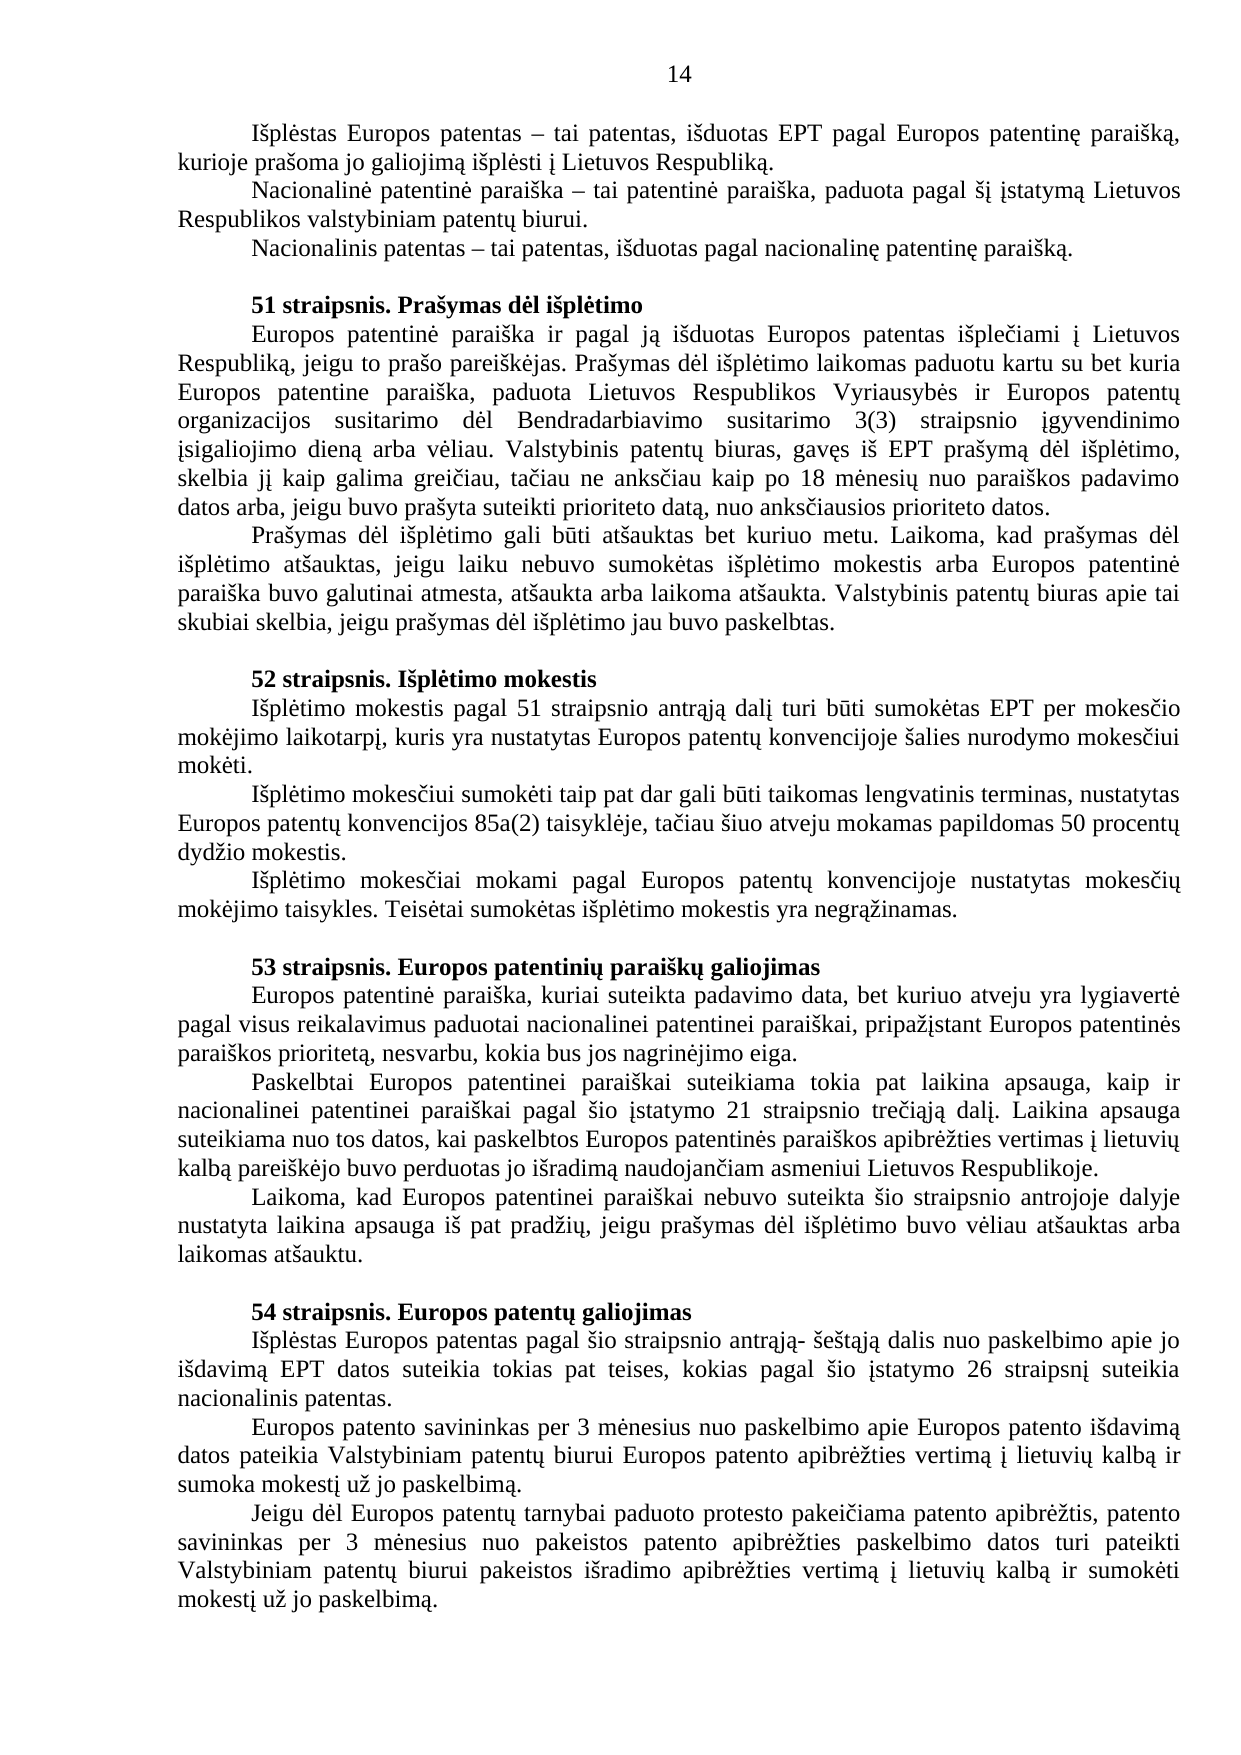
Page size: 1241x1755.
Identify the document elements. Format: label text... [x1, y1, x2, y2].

text Išplėtimo mokesčiui sumokėti taip pat dar gali būti taikomas lengvatinis terminas, nustatytas Europos patentų konvencijos 85a(2) taisyklėje, tačiau šiuo atveju mokamas papildomas 50 procentų dydžio mokestis. [177, 779, 1181, 866]
text 51 straipsnis. Prašymas dėl išplėtimo [177, 291, 1181, 319]
text Paskelbtai Europos patentinei paraiškai suteikiama tokia pat laikina apsauga, kaip ir nacionalinei patentinei paraiškai pagal šio įstatymo 21 straipsnio trečiąją dalį. Laikina apsauga suteikiama nuo tos datos, kai paskelbtos Europos patentinės paraiškos apibrėžties vertimas į lietuvių kalbą pareiškėjo buvo perduotas jo išradimą naudojančiam asmeniui Lietuvos Respublikoje. [177, 1067, 1181, 1182]
text Nacionalinis patentas – tai patentas, išduotas pagal nacionalinę patentinę paraišką. [177, 233, 1181, 262]
text Išplėstas Europos patentas pagal šio straipsnio antrąją- šeštąją dalis nuo paskelbimo apie jo išdavimą EPT datos suteikia tokias pat teises, kokias pagal šio įstatymo 26 straipsnį suteikia nacionalinis patentas. [177, 1326, 1181, 1412]
text Išplėstas Europos patentas – tai patentas, išduotas EPT pagal Europos patentinę paraišką, kurioje prašoma jo galiojimą išplėsti į Lietuvos Respubliką. [177, 118, 1181, 176]
text Nacionalinė patentinė paraiška – tai patentinė paraiška, paduota pagal šį įstatymą Lietuvos Respublikos valstybiniam patentų biurui. [177, 176, 1181, 233]
text Laikoma, kad Europos patentinei paraiškai nebuvo suteikta šio straipsnio antrojoje dalyje nustatyta laikina apsauga iš pat pradžių, jeigu prašymas dėl išplėtimo buvo vėliau atšauktas arba laikomas atšauktu. [177, 1182, 1181, 1268]
text Išplėtimo mokesčiai mokami pagal Europos patentų konvencijoje nustatytas mokesčių mokėjimo taisykles. Teisėtai sumokėtas išplėtimo mokestis yra negrąžinamas. [177, 866, 1181, 923]
text Prašymas dėl išplėtimo gali būti atšauktas bet kuriuo metu. Laikoma, kad prašymas dėl išplėtimo atšauktas, jeigu laiku nebuvo sumokėtas išplėtimo mokestis arba Europos patentinė paraiška buvo galutinai atmesta, atšaukta arba laikoma atšaukta. Valstybinis patentų biuras apie tai skubiai skelbia, jeigu prašymas dėl išplėtimo jau buvo paskelbtas. [177, 521, 1181, 636]
text Europos patento savininkas per 3 mėnesius nuo paskelbimo apie Europos patento išdavimą datos pateikia Valstybiniam patentų biurui Europos patento apibrėžties vertimą į lietuvių kalbą ir sumoka mokestį už jo paskelbimą. [177, 1412, 1181, 1498]
text Išplėtimo mokestis pagal 51 straipsnio antrąją dalį turi būti sumokėtas EPT per mokesčio mokėjimo laikotarpį, kuris yra nustatytas Europos patentų konvencijoje šalies nurodymo mokesčiui mokėti. [177, 693, 1181, 779]
text 54 straipsnis. Europos patentų galiojimas [177, 1297, 1181, 1326]
text Jeigu dėl Europos patentų tarnybai paduoto protesto pakeičiama patento apibrėžtis, patento savininkas per 3 mėnesius nuo pakeistos patento apibrėžties paskelbimo datos turi pateikti Valstybiniam patentų biurui pakeistos išradimo apibrėžties vertimą į lietuvių kalbą ir sumokėti mokestį už jo paskelbimą. [177, 1498, 1181, 1613]
text 53 straipsnis. Europos patentinių paraiškų galiojimas [177, 952, 1181, 981]
text Europos patentinė paraiška, kuriai suteikta padavimo data, bet kuriuo atveju yra lygiavertė pagal visus reikalavimus paduotai nacionalinei patentinei paraiškai, pripažįstant Europos patentinės paraiškos prioritetą, nesvarbu, kokia bus jos nagrinėjimo eiga. [177, 981, 1181, 1067]
text Europos patentinė paraiška ir pagal ją išduotas Europos patentas išplečiami į Lietuvos Respubliką, jeigu to prašo pareiškėjas. Prašymas dėl išplėtimo laikomas paduotu kartu su bet kuria Europos patentine paraiška, paduota Lietuvos Respublikos Vyriausybės ir Europos patentų organizacijos susitarimo dėl Bendradarbiavimo susitarimo 3(3) straipsnio įgyvendinimo įsigaliojimo dieną arba vėliau. Valstybinis patentų biuras, gavęs iš EPT prašymą dėl išplėtimo, skelbia jį kaip galima greičiau, tačiau ne anksčiau kaip po 18 mėnesių nuo paraiškos padavimo datos arba, jeigu buvo prašyta suteikti prioriteto datą, nuo anksčiausios prioriteto datos. [177, 319, 1181, 521]
text 52 straipsnis. Išplėtimo mokestis [177, 664, 1181, 693]
